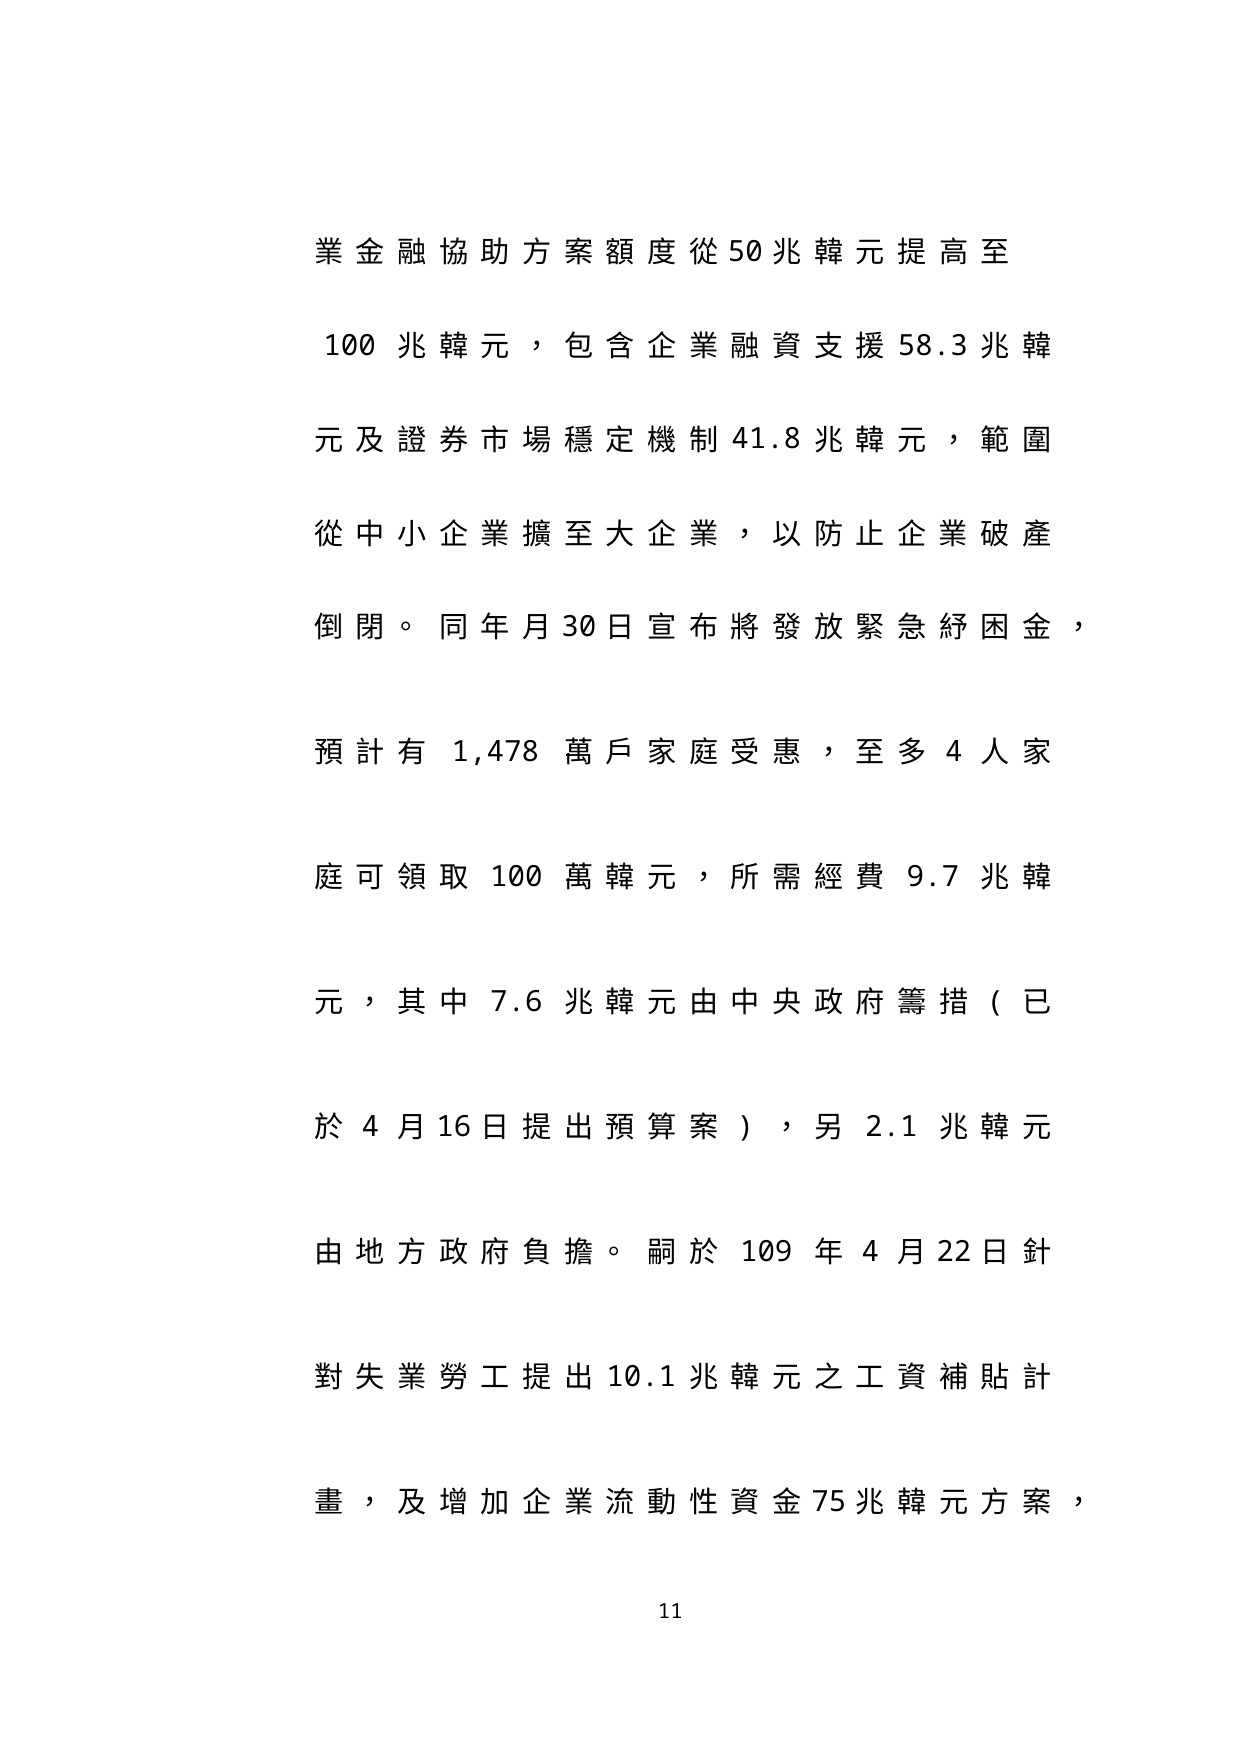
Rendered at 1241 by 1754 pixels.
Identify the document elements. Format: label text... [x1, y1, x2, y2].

text 5.南韓自109年3月以來因應疫情推出數波措施，累計規模達約235.1兆韓元，如109年3月17日通過2020年約11.7兆韓元之追加預算，其中約10兆元係提供小型企業提供貸款及向低收入勞工及年長者提供家庭支持，以減緩肺炎疫情對經濟之衝擊。為維持金融市場穩定，同年月24日宣布企業金融協助方案額度從50兆韓元提高至100兆韓元，包含企業融資支援58.3兆韓元及證券市場穩定機制41.8兆韓元，範圍從中小企業擴至大企業，以防止企業破產倒閉。同年月30日宣布將發放緊急紓困金，預計有1,478萬戶家庭受惠，至多4人家庭可領取100萬韓元，所需經費9.7兆韓元，其中7.6兆韓元由中央政府籌措(已於4月16日提出預算案)，另2.1兆韓元由地方政府負擔。嗣於109年4月22日針對失業勞工提出10.1兆韓元之工資補貼計畫，及增加企業流動性資金75兆韓元方案，合計約85.1兆韓元。 [271, 177, 1058, 1552]
